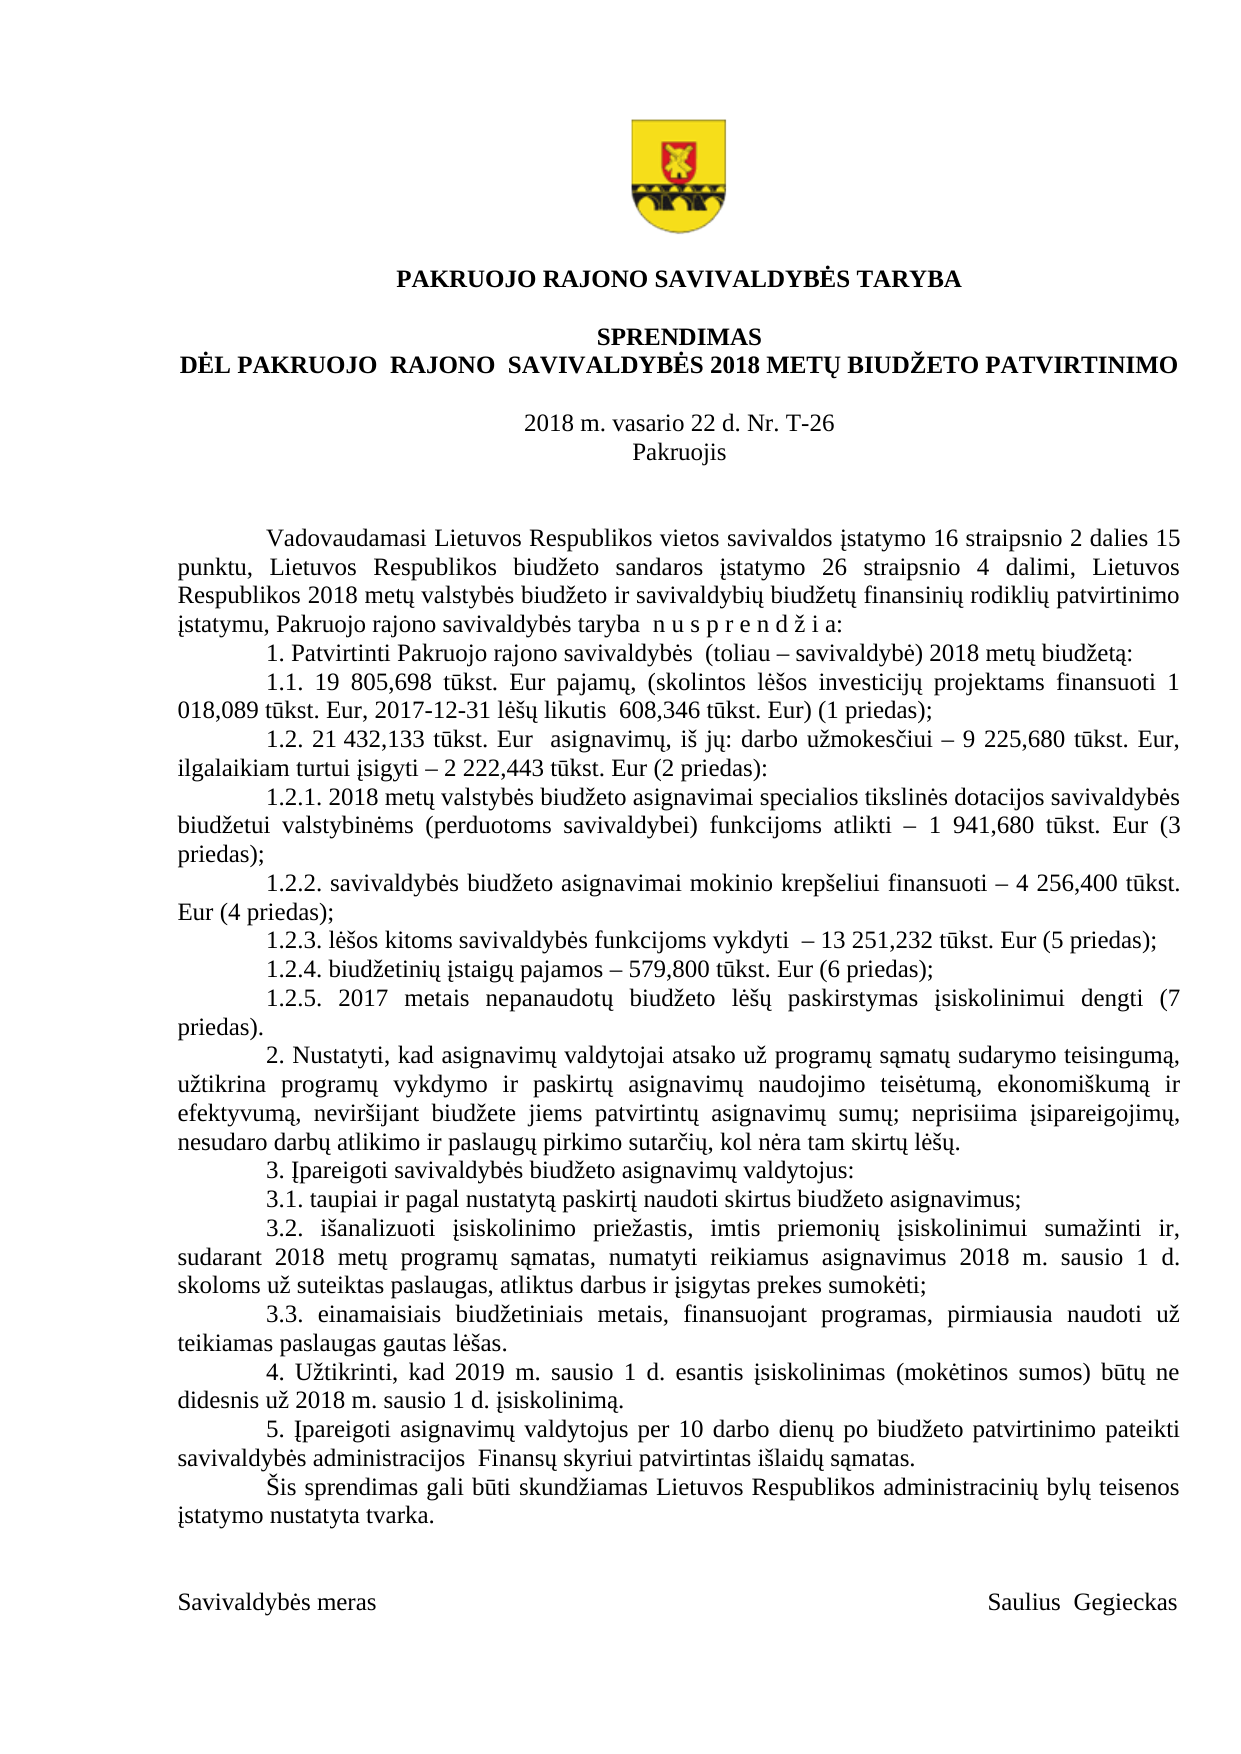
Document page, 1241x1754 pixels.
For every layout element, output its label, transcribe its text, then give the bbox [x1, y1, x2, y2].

text 1. Patvirtinti Pakruojo rajono savivaldybės (toliau – savivaldybė) 2018 metų biudžetą: [177, 638, 1181, 667]
text Vadovaudamasi Lietuvos Respublikos vietos savivaldos įstatymo 16 straipsnio 2 dalies 15 punktu, Lietuvos Respublikos biudžeto sandaros įstatymo 26 straipsnio 4 dalimi, Lietuvos Respublikos 2018 metų valstybės biudžeto ir savivaldybių biudžetų finansinių rodiklių patvirtinimo įstatymu, Pakruojo rajono savivaldybės taryba n u s p r e n d ž i a: [177, 523, 1181, 638]
text 2018 m. vasario 22 d. Nr. T-26 [177, 408, 1181, 437]
text 1.2. 21 432,133 tūkst. Eur asignavimų, iš jų: darbo užmokesčiui – 9 225,680 tūkst. Eur, ilgalaikiam turtui įsigyti – 2 222,443 tūkst. Eur (2 priedas): [177, 724, 1181, 782]
text 3. Įpareigoti savivaldybės biudžeto asignavimų valdytojus: [177, 1155, 1181, 1184]
text 3.2. išanalizuoti įsiskolinimo priežastis, imtis priemonių įsiskolinimui sumažinti ir, sudarant 2018 metų programų sąmatas, numatyti reikiamus asignavimus 2018 m. sausio 1 d. skoloms už suteiktas paslaugas, atliktus darbus ir įsigytas prekes sumokėti; [177, 1213, 1181, 1299]
text 3.1. taupiai ir pagal nustatytą paskirtį naudoti skirtus biudžeto asignavimus; [177, 1184, 1181, 1213]
text 2. Nustatyti, kad asignavimų valdytojai atsako už programų sąmatų sudarymo teisingumą, užtikrina programų vykdymo ir paskirtų asignavimų naudojimo teisėtumą, ekonomiškumą ir efektyvumą, neviršijant biudžete jiems patvirtintų asignavimų sumų; neprisiima įsipareigojimų, nesudaro darbų atlikimo ir paslaugų pirkimo sutarčių, kol nėra tam skirtų lėšų. [177, 1040, 1181, 1155]
text 1.2.2. savivaldybės biudžeto asignavimai mokinio krepšeliui finansuoti – 4 256,400 tūkst. Eur (4 priedas); [177, 868, 1181, 925]
text 1.2.5. 2017 metais nepanaudotų biudžeto lėšų paskirstymas įsiskolinimui dengti (7 priedas). [177, 983, 1181, 1040]
text Savivaldybės meras Saulius Gegieckas [177, 1587, 1181, 1615]
text 5. Įpareigoti asignavimų valdytojus per 10 darbo dienų po biudžeto patvirtinimo pateikti savivaldybės administracijos Finansų skyriui patvirtintas išlaidų sąmatas. [177, 1414, 1181, 1472]
text SPRENDIMAS [177, 322, 1181, 350]
text 4. Užtikrinti, kad 2019 m. sausio 1 d. esantis įsiskolinimas (mokėtinos sumos) būtų ne didesnis už 2018 m. sausio 1 d. įsiskolinimą. [177, 1357, 1181, 1414]
text 1.1. 19 805,698 tūkst. Eur pajamų, (skolintos lėšos investicijų projektams finansuoti 1 018,089 tūkst. Eur, 2017-12-31 lėšų likutis 608,346 tūkst. Eur) (1 priedas); [177, 667, 1181, 724]
text Šis sprendimas gali būti skundžiamas Lietuvos Respublikos administracinių bylų teisenos įstatymo nustatyta tvarka. [177, 1472, 1181, 1529]
text 1.2.3. lėšos kitoms savivaldybės funkcijoms vykdyti – 13 251,232 tūkst. Eur (5 priedas); [177, 925, 1181, 954]
text Pakruojis [177, 437, 1181, 465]
text 1.2.4. biudžetinių įstaigų pajamos – 579,800 tūkst. Eur (6 priedas); [177, 954, 1181, 983]
text DĖL PAKRUOJO RAJONO SAVIVALDYBĖS 2018 METŲ BIUDŽETO PATVIRTINIMO [177, 350, 1181, 379]
text PAKRUOJO RAJONO SAVIVALDYBĖS TARYBA [177, 264, 1181, 293]
text 3.3. einamaisiais biudžetiniais metais, finansuojant programas, pirmiausia naudoti už teikiamas paslaugas gautas lėšas. [177, 1299, 1181, 1357]
text 1.2.1. 2018 metų valstybės biudžeto asignavimai specialios tikslinės dotacijos savivaldybės biudžetui valstybinėms (perduotoms savivaldybei) funkcijoms atlikti – 1 941,680 tūkst. Eur (3 priedas); [177, 782, 1181, 868]
